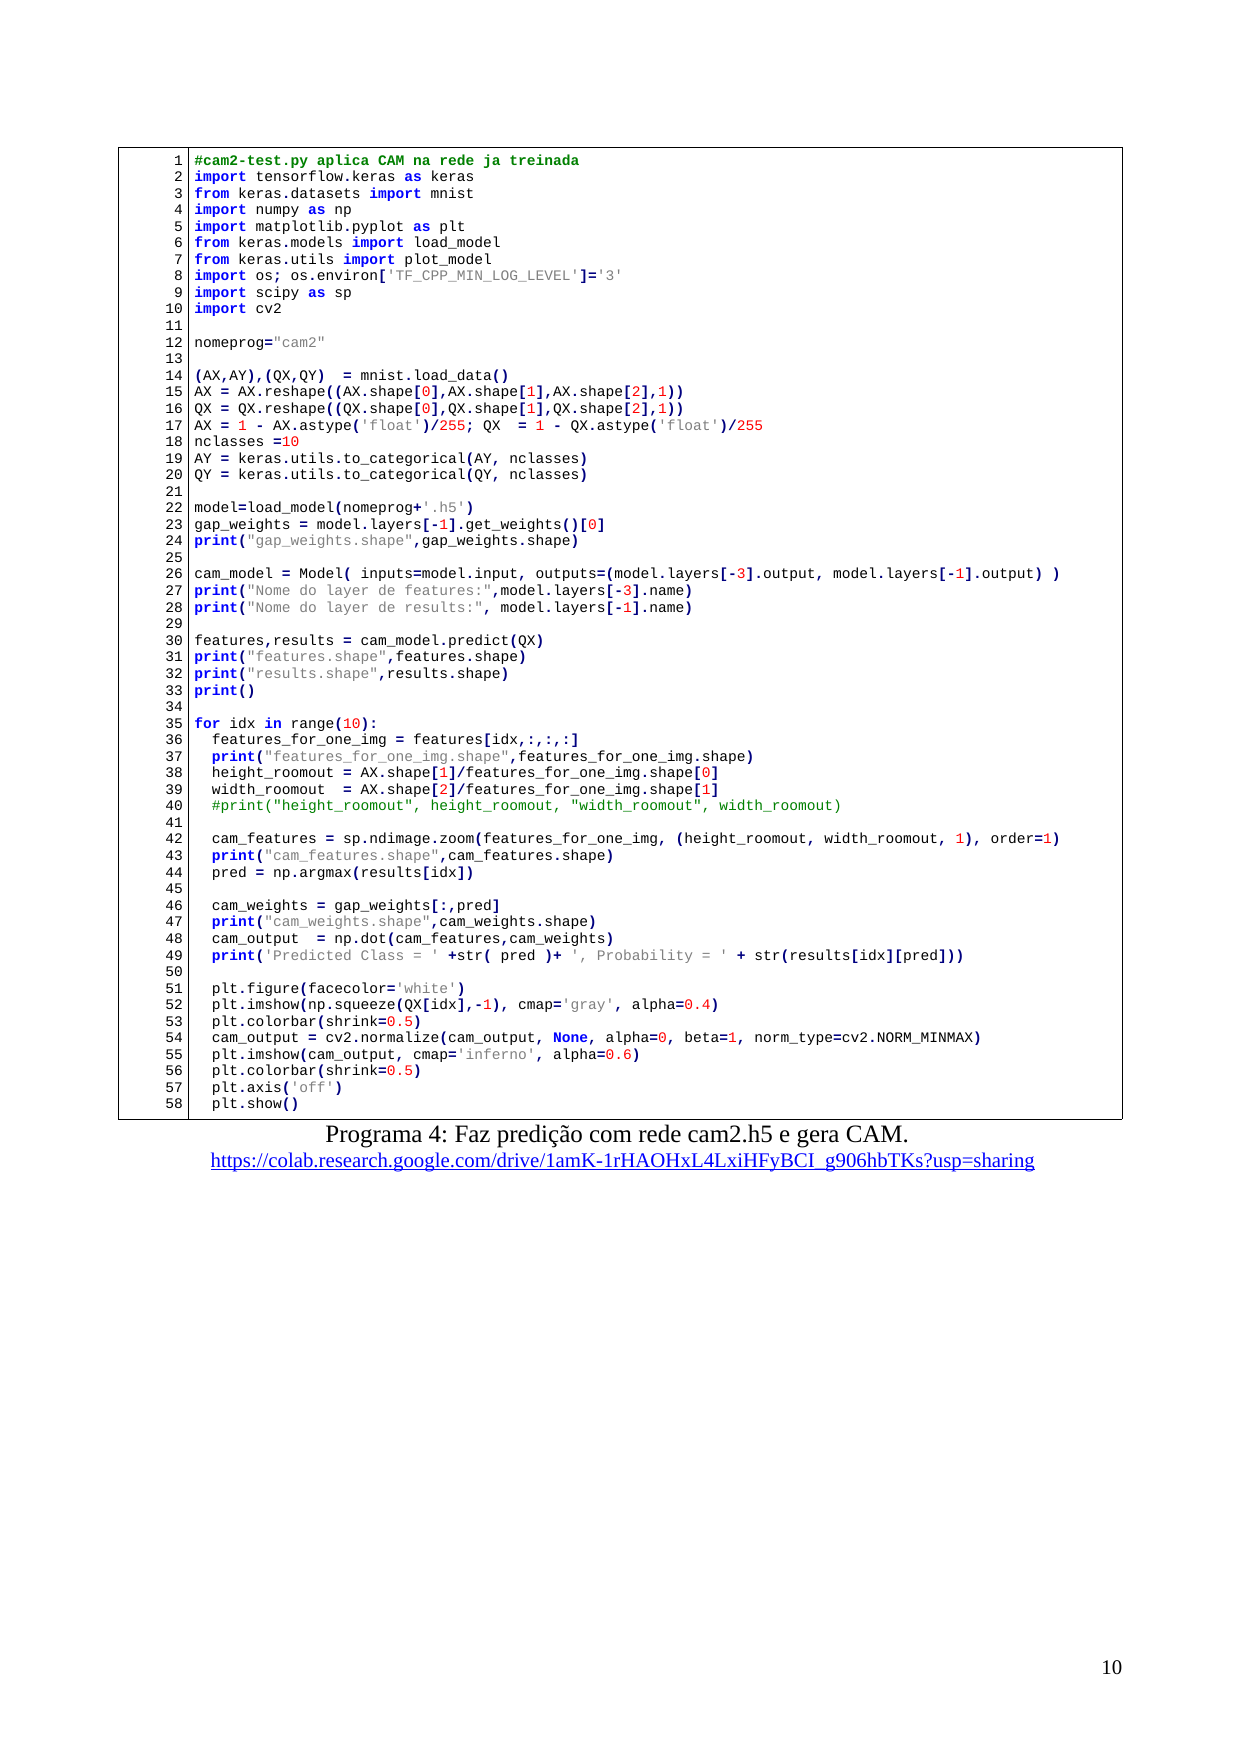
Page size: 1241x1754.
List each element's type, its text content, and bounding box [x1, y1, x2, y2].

text https://colab.research.google.com/drive/1amK-1rHAOHxL4LxiHFyBCI_g906hbTKs?usp=sharing [118, 1148, 1122, 1172]
table_header 1 2 3 4 5 6 7 8 9 10 11 12 13 14 15 16 17 18 19 20 21 22 23 24 25 26 27 28 29 30 31 32 33 34 35 36 37 38 39 40 41 42 43 44 45 46 47 48 49 50 51 52 53 54 55 56 57 58 [119, 148, 188, 1119]
text Programa 4: Faz predição com rede cam2.h5 e gera CAM. [118, 1120, 1122, 1148]
table_header #cam2-test.py aplica CAM na rede ja treinada import tensorflow.keras as keras from keras.datasets import mnist import numpy as np import matplotlib.pyplot as plt from keras.models import load_model from keras.utils import plot_model import os; os.environ['TF_CPP_MIN_LOG_LEVEL']='3' import scipy as sp import cv2 nomeprog="cam2" (AX,AY),(QX,QY) = mnist.load_data() AX = AX.reshape((AX.shape[0],AX.shape[1],AX.shape[2],1)) QX = QX.reshape((QX.shape[0],QX.shape[1],QX.shape[2],1)) AX = 1 - AX.astype('float')/255; QX = 1 - QX.astype('float')/255 nclasses =10 AY = keras.utils.to_categorical(AY, nclasses) QY = keras.utils.to_categorical(QY, nclasses) model=load_model(nomeprog+'.h5') gap_weights = model.layers[-1].get_weights()[0] print("gap_weights.shape",gap_weights.shape) cam_model = Model( inputs=model.input, outputs=(model.layers[-3].output, model.layers[-1].output) ) print("Nome do layer de features:",model.layers[-3].name) print("Nome do layer de results:", model.layers[-1].name) features,results = cam_model.predict(QX) print("features.shape",features.shape) print("results.shape",results.shape) print() for idx in range(10): features_for_one_img = features[idx,:,:,:] print("features_for_one_img.shape",features_for_one_img.shape) height_roomout = AX.shape[1]/features_for_one_img.shape[0] width_roomout = AX.shape[2]/features_for_one_img.shape[1] #print("height_roomout", height_roomout, "width_roomout", width_roomout) cam_features = sp.ndimage.zoom(features_for_one_img, (height_roomout, width_roomout, 1), order=1) print("cam_features.shape",cam_features.shape) pred = np.argmax(results[idx]) cam_weights = gap_weights[:,pred] print("cam_weights.shape",cam_weights.shape) cam_output = np.dot(cam_features,cam_weights) print('Predicted Class = ' +str( pred )+ ', Probability = ' + str(results[idx][pred])) plt.figure(facecolor='white') plt.imshow(np.squeeze(QX[idx],-1), cmap='gray', alpha=0.4) plt.colorbar(shrink=0.5) cam_output = cv2.normalize(cam_output, None, alpha=0, beta=1, norm_type=cv2.NORM_MINMAX) plt.imshow(cam_output, cmap='inferno', alpha=0.6) plt.colorbar(shrink=0.5) plt.axis('off') plt.show() [189, 148, 1122, 1119]
